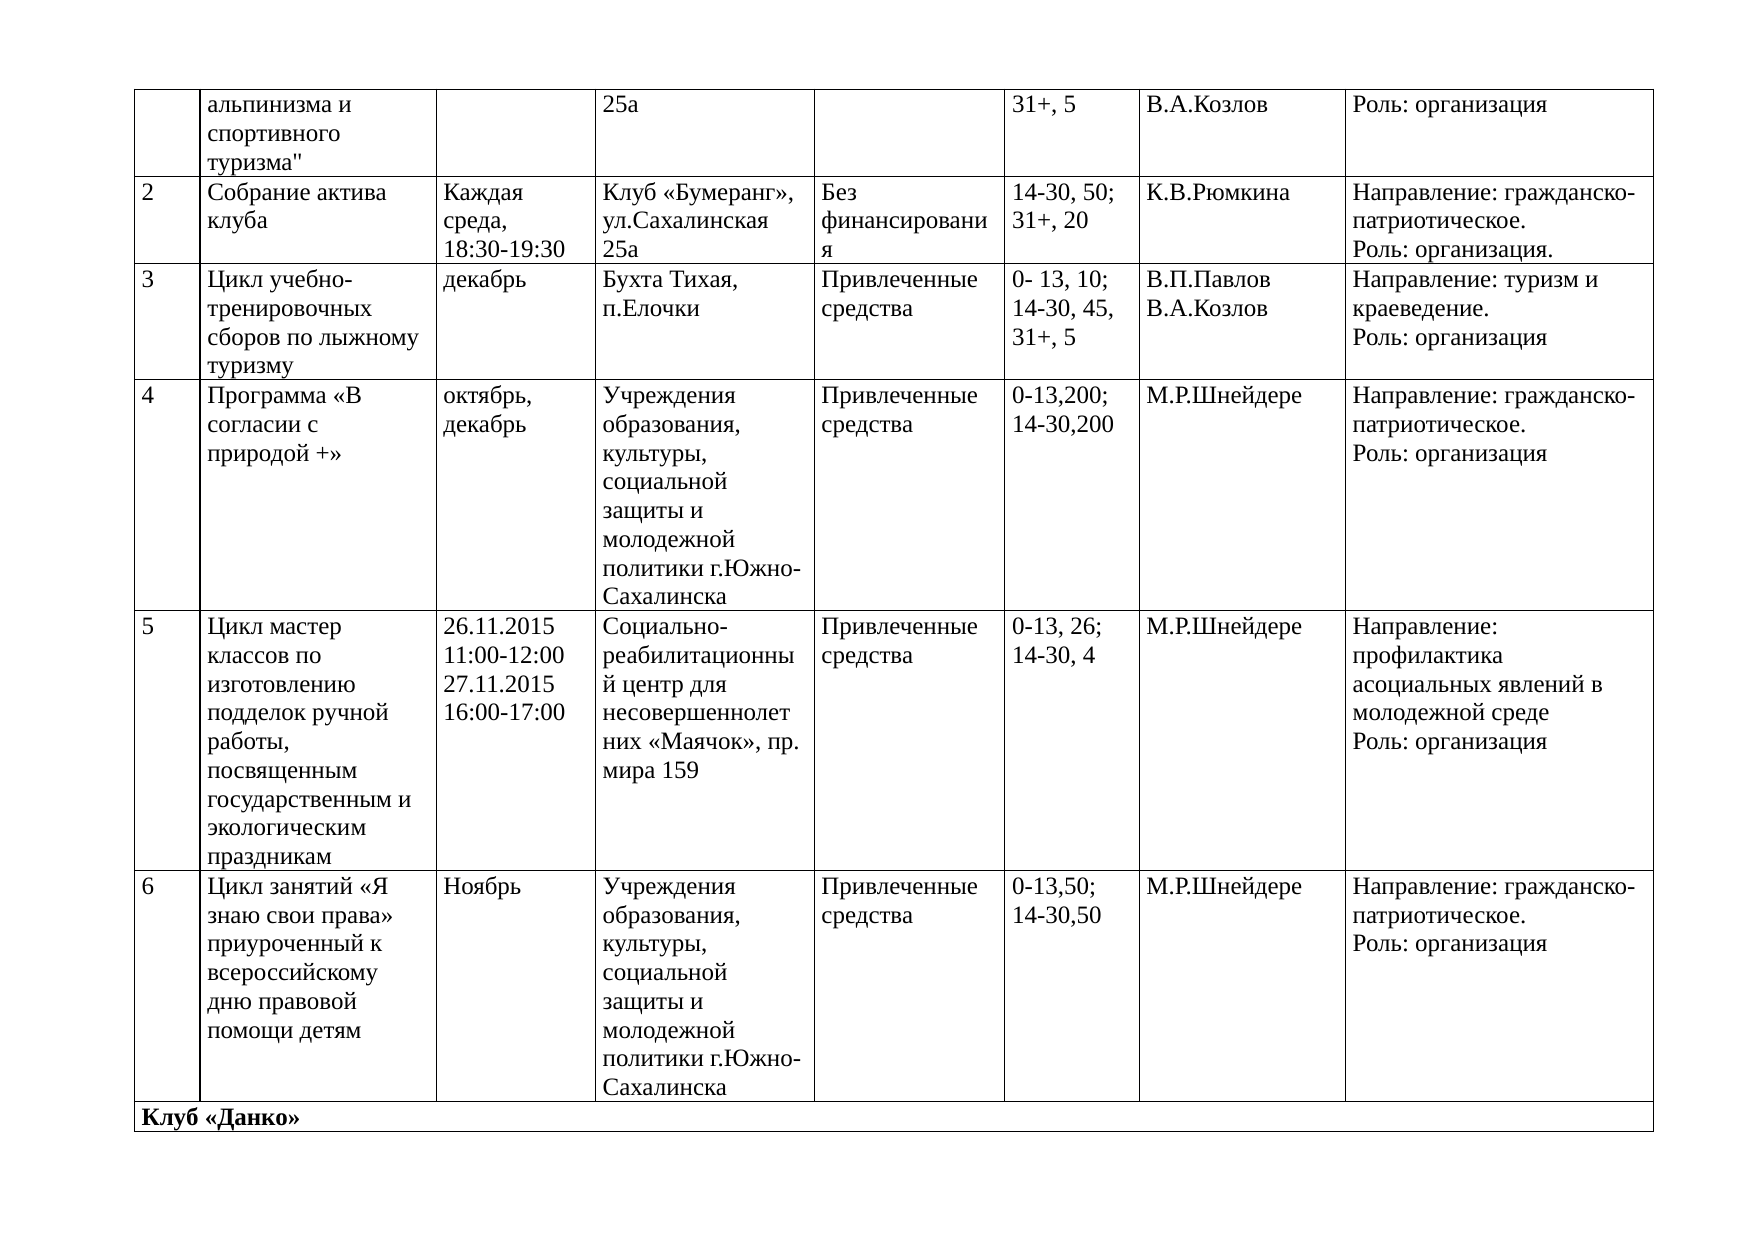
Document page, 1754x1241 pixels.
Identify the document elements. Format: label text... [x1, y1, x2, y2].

table_cell Цикл учебно-тренировочных сборов по лыжному туризму [201, 264, 436, 379]
table_cell Роль: организация [1346, 90, 1653, 176]
table_cell Каждая среда, 18:30-19:30 [437, 177, 595, 263]
table_cell Направление: профилактика асоциальных явлений в молодежной среде Роль: организация [1346, 611, 1653, 870]
table_cell Цикл занятий «Я знаю свои права» приуроченный к всероссийскому дню правовой помощи детям [201, 871, 436, 1101]
table_cell Привлеченные средства [815, 264, 1004, 379]
table_cell альпинизма и спортивного туризма" [201, 90, 436, 176]
table_cell 0- 13, 10; 14-30, 45, 31+, 5 [1005, 264, 1139, 379]
table_cell Социально-реабилитационный центр для несовершеннолетних «Маячок», пр. мира 159 [596, 611, 814, 870]
table_cell [815, 90, 1004, 176]
table_cell Клуб «Бумеранг», ул.Сахалинская 25а [596, 177, 814, 263]
table_cell 6 [135, 871, 199, 1101]
table_cell Учреждения образования, культуры, социальной защиты и молодежной политики г.Южно-Сахалинска [596, 380, 814, 610]
table_cell Привлеченные средства [815, 871, 1004, 1101]
table_cell Направление: гражданско-патриотическое. Роль: организация [1346, 380, 1653, 610]
table_cell Ноябрь [437, 871, 595, 1101]
table_cell Учреждения образования, культуры, социальной защиты и молодежной политики г.Южно-Сахалинска [596, 871, 814, 1101]
table_cell декабрь [437, 264, 595, 379]
table_cell 0-13,200; 14-30,200 [1005, 380, 1139, 610]
table_cell Цикл мастер классов по изготовлению подделок ручной работы, посвященным государственным и экологическим праздникам [201, 611, 436, 870]
table_cell Программа «В согласии с природой +» [201, 380, 436, 610]
table_cell 0-13, 26; 14-30, 4 [1005, 611, 1139, 870]
table_cell М.Р.Шнейдере [1140, 611, 1345, 870]
table_cell М.Р.Шнейдере [1140, 871, 1345, 1101]
table_cell Без финансирования [815, 177, 1004, 263]
table_cell Привлеченные средства [815, 611, 1004, 870]
table_cell 2 [135, 177, 199, 263]
table_cell 0-13,50; 14-30,50 [1005, 871, 1139, 1101]
table_cell 31+, 5 [1005, 90, 1139, 176]
table_cell 26.11.2015 11:00-12:00 27.11.2015 16:00-17:00 [437, 611, 595, 870]
table_cell [135, 90, 199, 176]
table_cell Направление: туризм и краеведение. Роль: организация [1346, 264, 1653, 379]
table_cell Собрание актива клуба [201, 177, 436, 263]
table_cell В.А.Козлов [1140, 90, 1345, 176]
table_cell Клуб «Данко» [135, 1102, 1653, 1131]
table_cell октябрь, декабрь [437, 380, 595, 610]
table_cell Направление: гражданско-патриотическое. Роль: организация [1346, 871, 1653, 1101]
table_cell 25а [596, 90, 814, 176]
table_cell 14-30, 50; 31+, 20 [1005, 177, 1139, 263]
table_cell Бухта Тихая, п.Елочки [596, 264, 814, 379]
table_cell М.Р.Шнейдере [1140, 380, 1345, 610]
table_cell К.В.Рюмкина [1140, 177, 1345, 263]
table_cell В.П.Павлов В.А.Козлов [1140, 264, 1345, 379]
table_cell 5 [135, 611, 199, 870]
table_cell Привлеченные средства [815, 380, 1004, 610]
table_cell 3 [135, 264, 199, 379]
table_cell [437, 90, 595, 176]
table_cell 4 [135, 380, 199, 610]
table_cell Направление: гражданско-патриотическое. Роль: организация. [1346, 177, 1653, 263]
